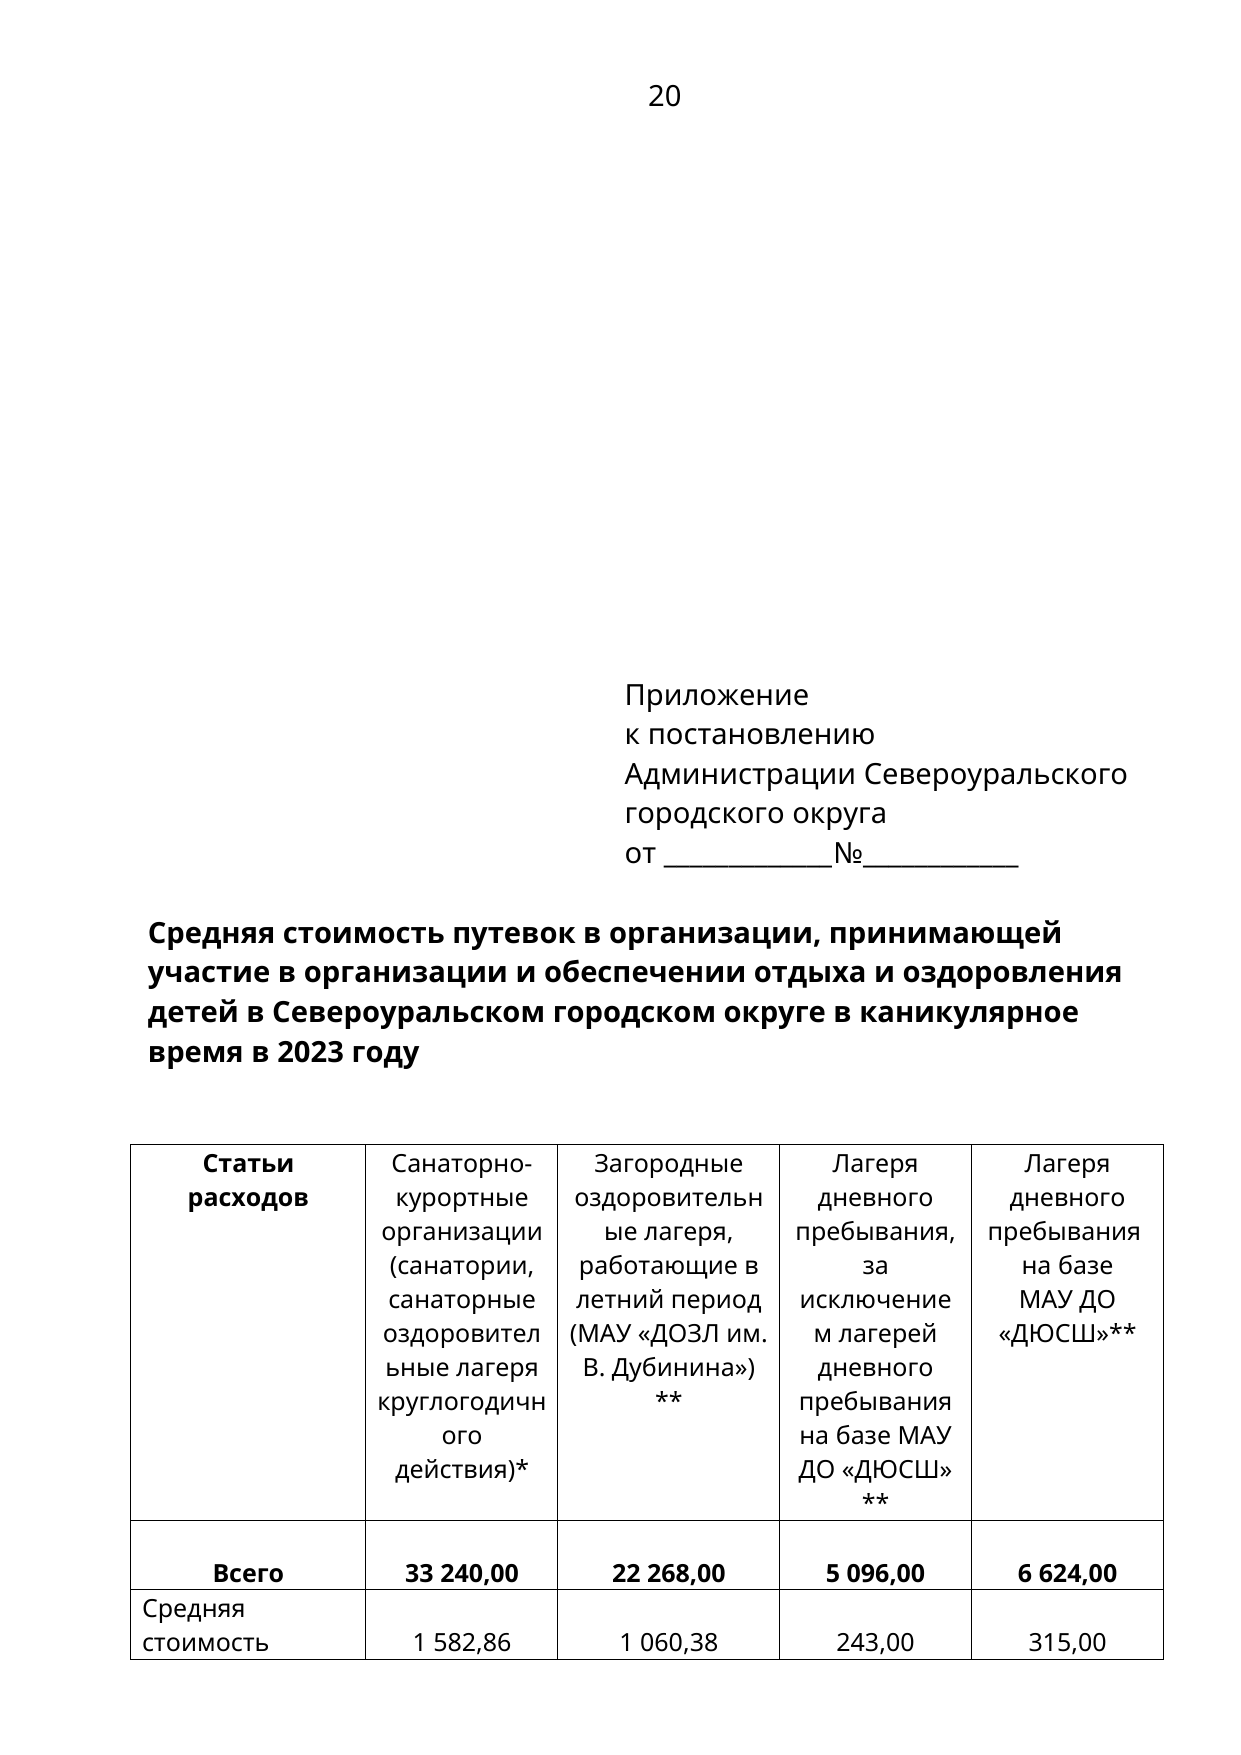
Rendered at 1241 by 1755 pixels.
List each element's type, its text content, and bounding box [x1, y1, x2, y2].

table_cell 1 060,38 [558, 1590, 779, 1658]
text Администрации Североуральского [148, 753, 1181, 793]
text к постановлению [148, 713, 1181, 753]
table_cell Средняя стоимость [131, 1590, 365, 1658]
text городского округа [148, 793, 1181, 832]
table_cell 33 240,00 [366, 1521, 557, 1589]
text Приложение [148, 674, 1181, 713]
text Средняя стоимость путевок в организации, принимающей участие в организации и обеспечении отдыха и оздоровления детей в Североуральском городском округе в каникулярное время в 2023 году [148, 912, 1181, 1071]
table_header Лагеря дневного пребывания на базе МАУ ДО «ДЮСШ»** [972, 1145, 1163, 1520]
table_cell 243,00 [780, 1590, 971, 1658]
table_header Санаторно-курортные организации (санатории, санаторные оздоровительные лагеря круглогодичного действия)* [366, 1145, 557, 1520]
table_header Статьи расходов [131, 1145, 365, 1520]
table_header Загородные оздоровительные лагеря, работающие в летний период (МАУ «ДОЗЛ им. В. Дубинина») ** [558, 1145, 779, 1520]
table_cell 22 268,00 [558, 1521, 779, 1589]
table_cell Всего [131, 1521, 365, 1589]
table_cell 5 096,00 [780, 1521, 971, 1589]
table_cell 315,00 [972, 1590, 1163, 1658]
table_cell 1 582,86 [366, 1590, 557, 1658]
table_cell 6 624,00 [972, 1521, 1163, 1589]
table_header Лагеря дневного пребывания, за исключением лагерей дневного пребывания на базе МАУ ДО «ДЮСШ» ** [780, 1145, 971, 1520]
text от _____________№____________ [148, 832, 1181, 872]
